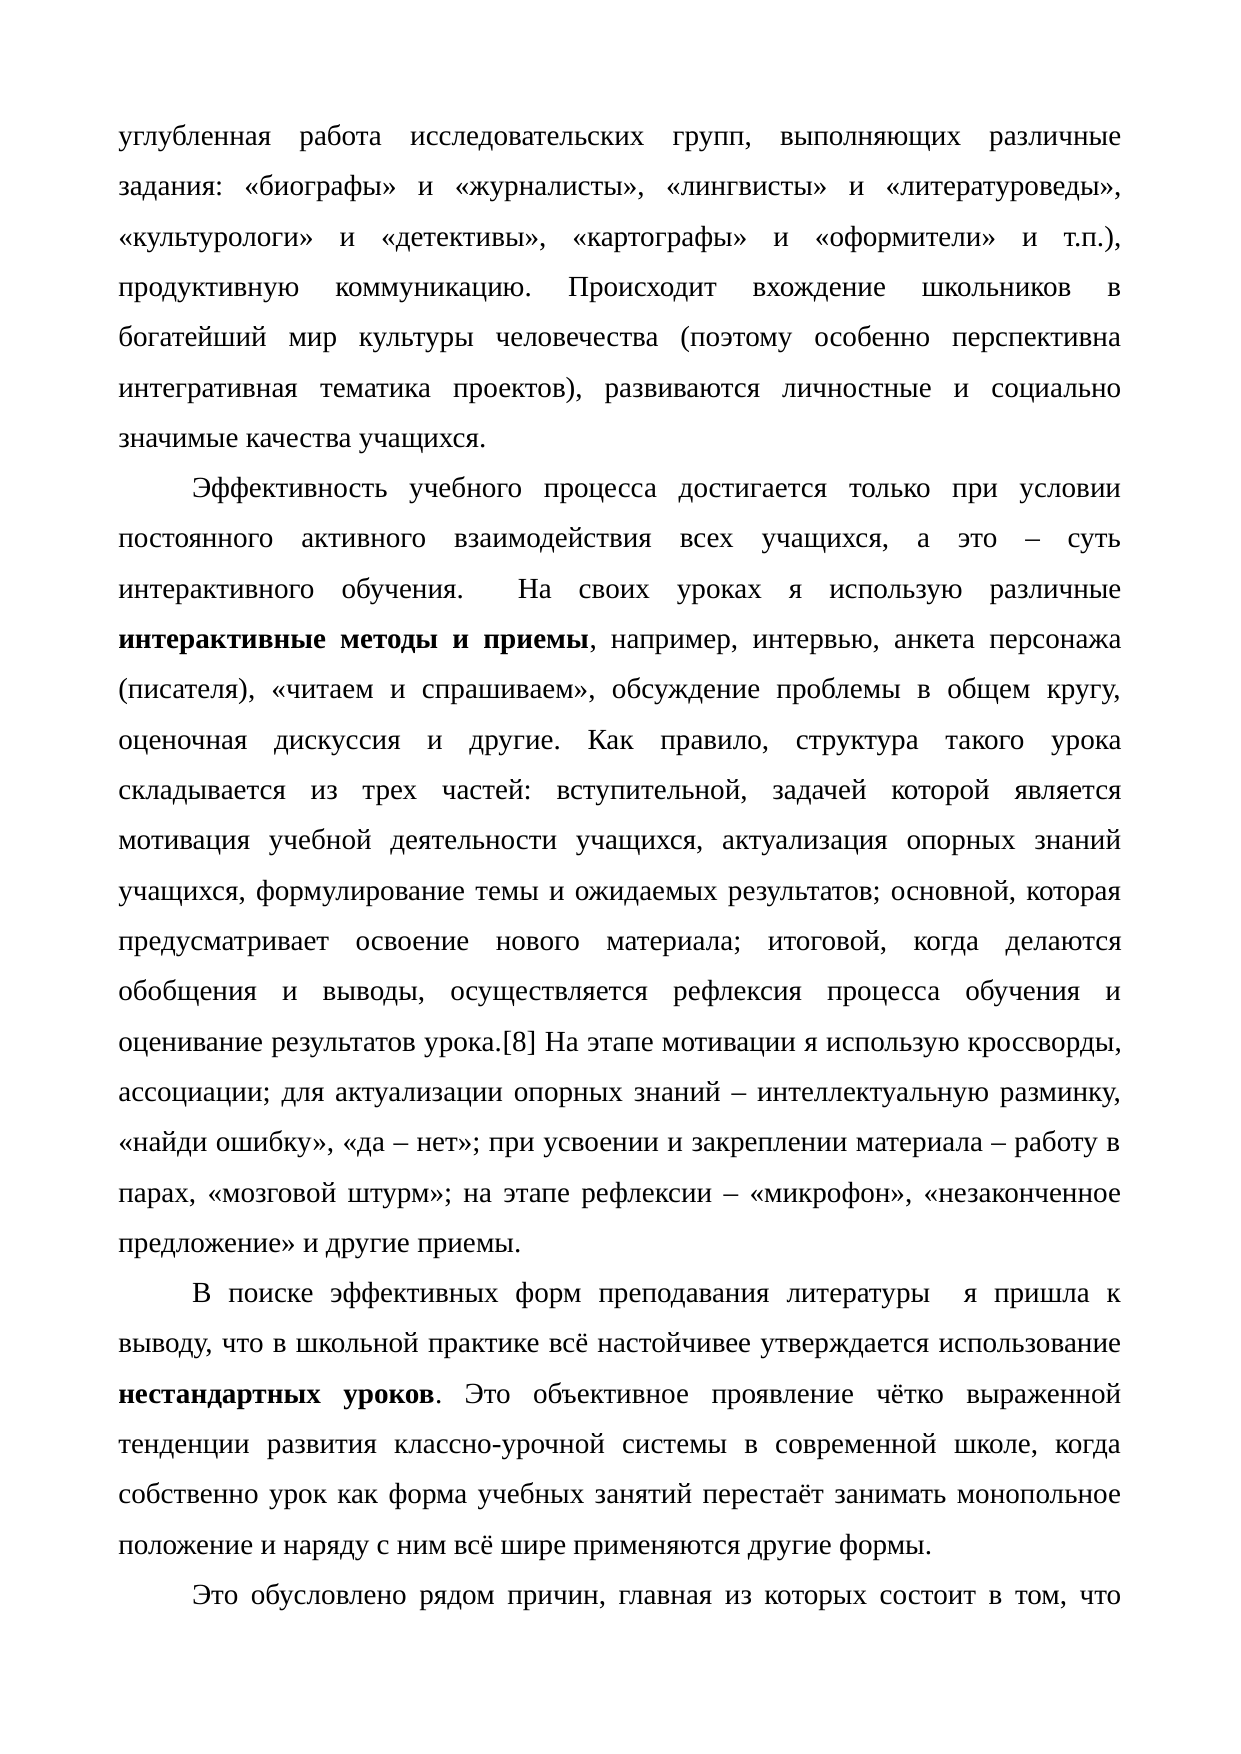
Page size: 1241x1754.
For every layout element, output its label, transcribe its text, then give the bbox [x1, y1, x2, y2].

text Это обусловлено рядом причин, главная из которых состоит в том, что [118, 1577, 1122, 1611]
text В поиске эффективных форм преподавания литературы я пришла к выводу, что в школьной практике всё настойчивее утверждается использование нестандартных уроков. Это объективное проявление чётко выраженной тенденции развития классно-урочной системы в современной школе, когда собственно урок как форма учебных занятий перестаёт занимать монопольное положение и наряду с ним всё шире применяются другие формы. [118, 1275, 1122, 1560]
text углубленная работа исследовательских групп, выполняющих различные задания: «биографы» и «журналисты», «лингвисты» и «литературоведы», «культурологи» и «детективы», «картографы» и «оформители» и т.п.), продуктивную коммуникацию. Происходит вхождение школьников в богатейший мир культуры человечества (поэтому особенно перспективна интегративная тематика проектов), развиваются личностные и социально значимые качества учащихся. [118, 118, 1122, 453]
text Эффективность учебного процесса достигается только при условии постоянного активного взаимодействия всех учащихся, а это – суть интерактивного обучения. На своих уроках я использую различные интерактивные методы и приемы, например, интервью, анкета персонажа (писателя), «читаем и спрашиваем», обсуждение проблемы в общем кругу, оценочная дискуссия и другие. Как правило, структура такого урока складывается из трех частей: вступительной, задачей которой является мотивация учебной деятельности учащихся, актуализация опорных знаний учащихся, формулирование темы и ожидаемых результатов; основной, которая предусматривает освоение нового материала; итоговой, когда делаются обобщения и выводы, осуществляется рефлексия процесса обучения и оценивание результатов урока.[8] На этапе мотивации я использую кроссворды, ассоциации; для актуализации опорных знаний – интеллектуальную разминку, «найди ошибку», «да – нет»; при усвоении и закреплении материала – работу в парах, «мозговой штурм»; на этапе рефлексии – «микрофон», «незаконченное предложение» и другие приемы. [118, 470, 1122, 1258]
